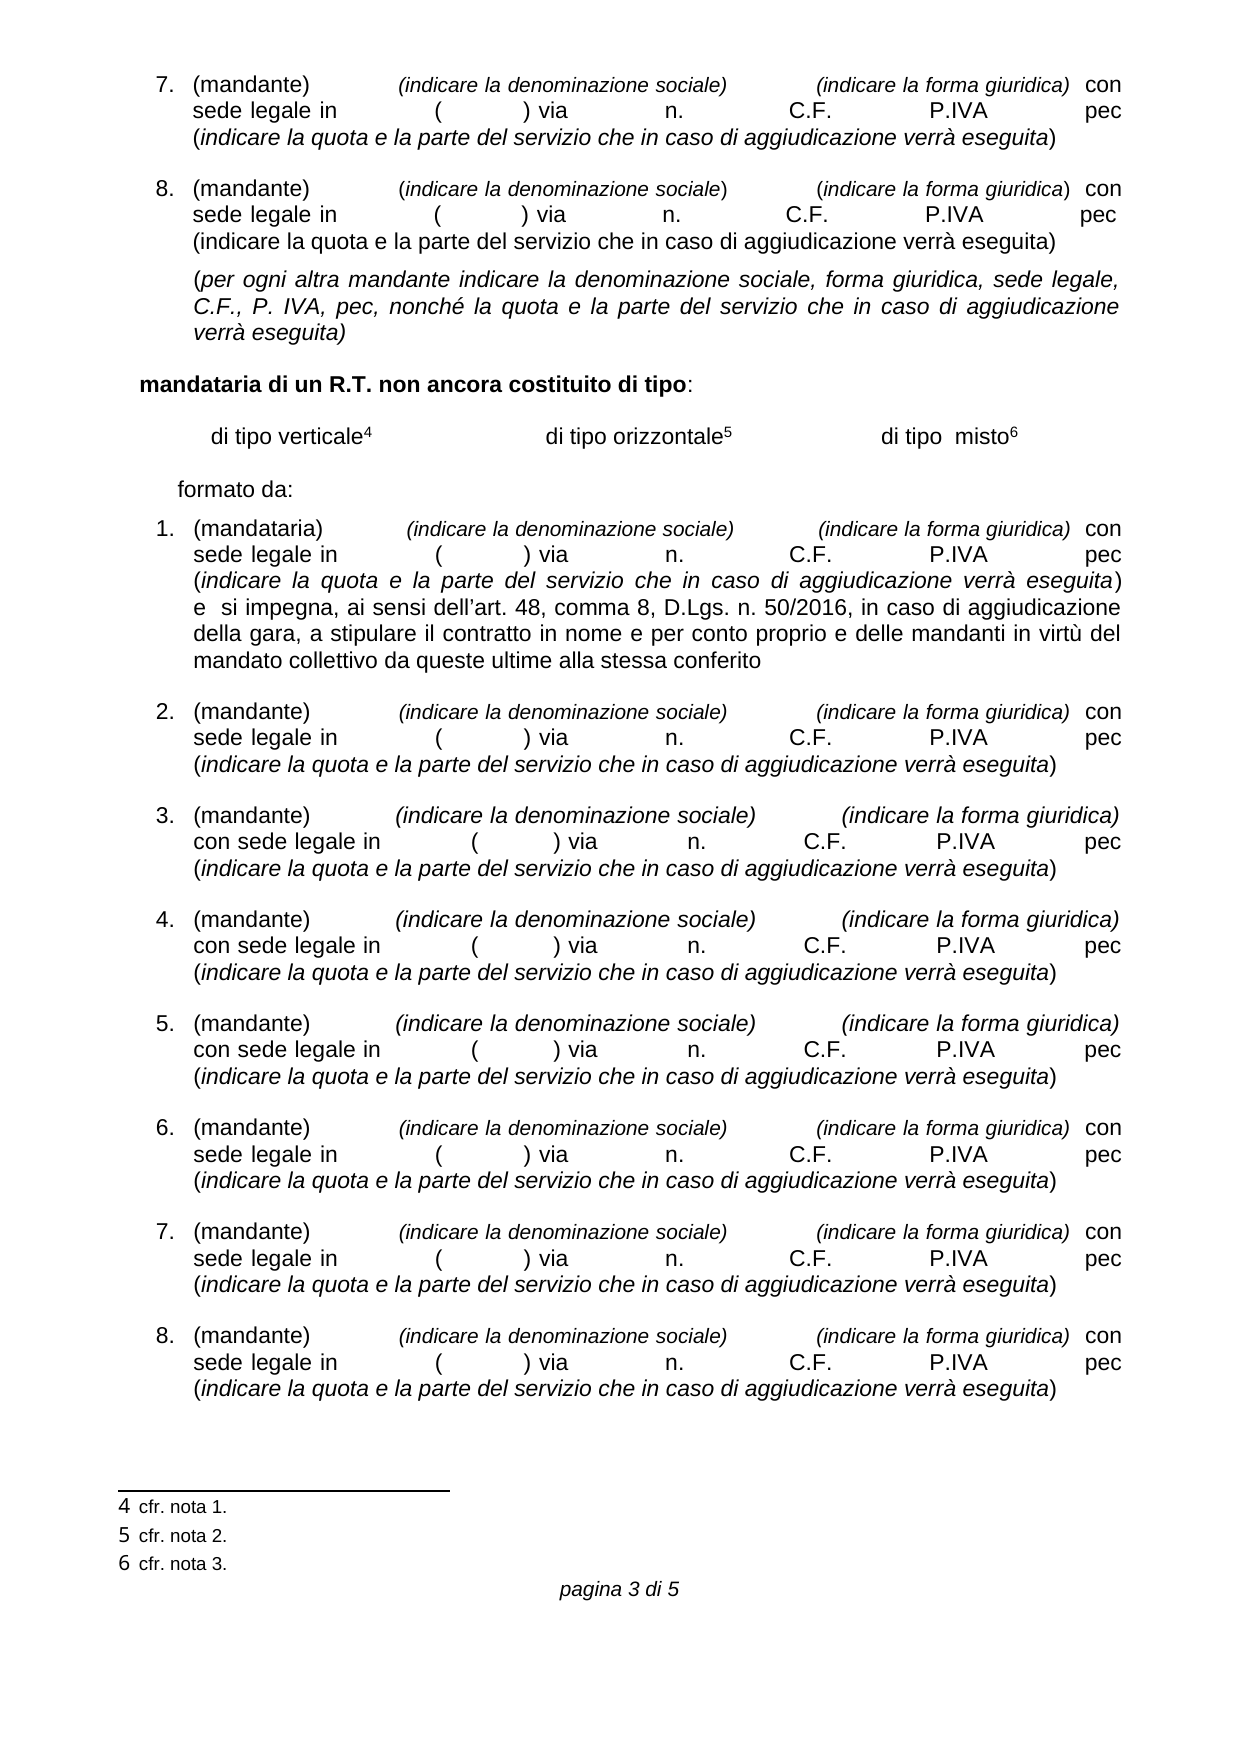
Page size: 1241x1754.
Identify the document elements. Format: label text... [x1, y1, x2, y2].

table_header di tipo orizzontale [453, 423, 788, 449]
list (mandante) (indicare la denominazione sociale) (indicare la forma giuridica) con sede legale in ( ) via n. C.F. P.IVA pec (indicare la quota e la parte del servizio che in caso di aggiudicazione verrà eseguita) [155, 175, 1122, 254]
list (mandante) (indicare la denominazione sociale) (indicare la forma giuridica) con sede legale in ( ) via n. C.F. P.IVA pec (indicare la quota e la parte del servizio che in caso di aggiudicazione verrà eseguita) [156, 802, 1122, 881]
text (per ogni altra mandante indicare la denominazione sociale, forma giuridica, sede legale, C.F., P. IVA, pec, nonché la quota e la parte del servizio che in caso di aggiudicazione verrà eseguita) [193, 266, 1122, 346]
table_header di tipo verticale [118, 423, 453, 449]
text mandataria di un R.T. non ancora costituito di tipo: [133, 371, 1122, 397]
list (mandante) (indicare la denominazione sociale) (indicare la forma giuridica) con sede legale in ( ) via n. C.F. P.IVA pec (indicare la quota e la parte del servizio che in caso di aggiudicazione verrà eseguita) [156, 1010, 1122, 1089]
text formato da: [177, 476, 1122, 502]
list (mandataria) (indicare la denominazione sociale) (indicare la forma giuridica) con sede legale in ( ) via n. C.F. P.IVA pec (indicare la quota e la parte del servizio che in caso di aggiudicazione verrà eseguita) e si impegna, ai sensi dell’art. 48, comma 8, D.Lgs. n. 50/2016, in caso di aggiudicazione della gara, a stipulare il contratto in nome e per conto proprio e delle mandanti in virtù del mandato collettivo da queste ultime alla stessa conferito [156, 515, 1122, 673]
list (mandante) (indicare la denominazione sociale) (indicare la forma giuridica) con sede legale in ( ) via n. C.F. P.IVA pec (indicare la quota e la parte del servizio che in caso di aggiudicazione verrà eseguita) [156, 698, 1122, 777]
list (mandante) (indicare la denominazione sociale) (indicare la forma giuridica) con sede legale in ( ) via n. C.F. P.IVA pec (indicare la quota e la parte del servizio che in caso di aggiudicazione verrà eseguita) [156, 1322, 1122, 1401]
list (mandante) (indicare la denominazione sociale) (indicare la forma giuridica) con sede legale in ( ) via n. C.F. P.IVA pec (indicare la quota e la parte del servizio che in caso di aggiudicazione verrà eseguita) [156, 1114, 1122, 1193]
list (mandante) (indicare la denominazione sociale) (indicare la forma giuridica) con sede legale in ( ) via n. C.F. P.IVA pec (indicare la quota e la parte del servizio che in caso di aggiudicazione verrà eseguita) [156, 1218, 1122, 1297]
list (mandante) (indicare la denominazione sociale) (indicare la forma giuridica) con sede legale in ( ) via n. C.F. P.IVA pec (indicare la quota e la parte del servizio che in caso di aggiudicazione verrà eseguita) [156, 906, 1122, 985]
list (mandante) (indicare la denominazione sociale) (indicare la forma giuridica) con sede legale in ( ) via n. C.F. P.IVA pec (indicare la quota e la parte del servizio che in caso di aggiudicazione verrà eseguita) [155, 71, 1122, 150]
table_header di tipo misto [788, 423, 1122, 449]
